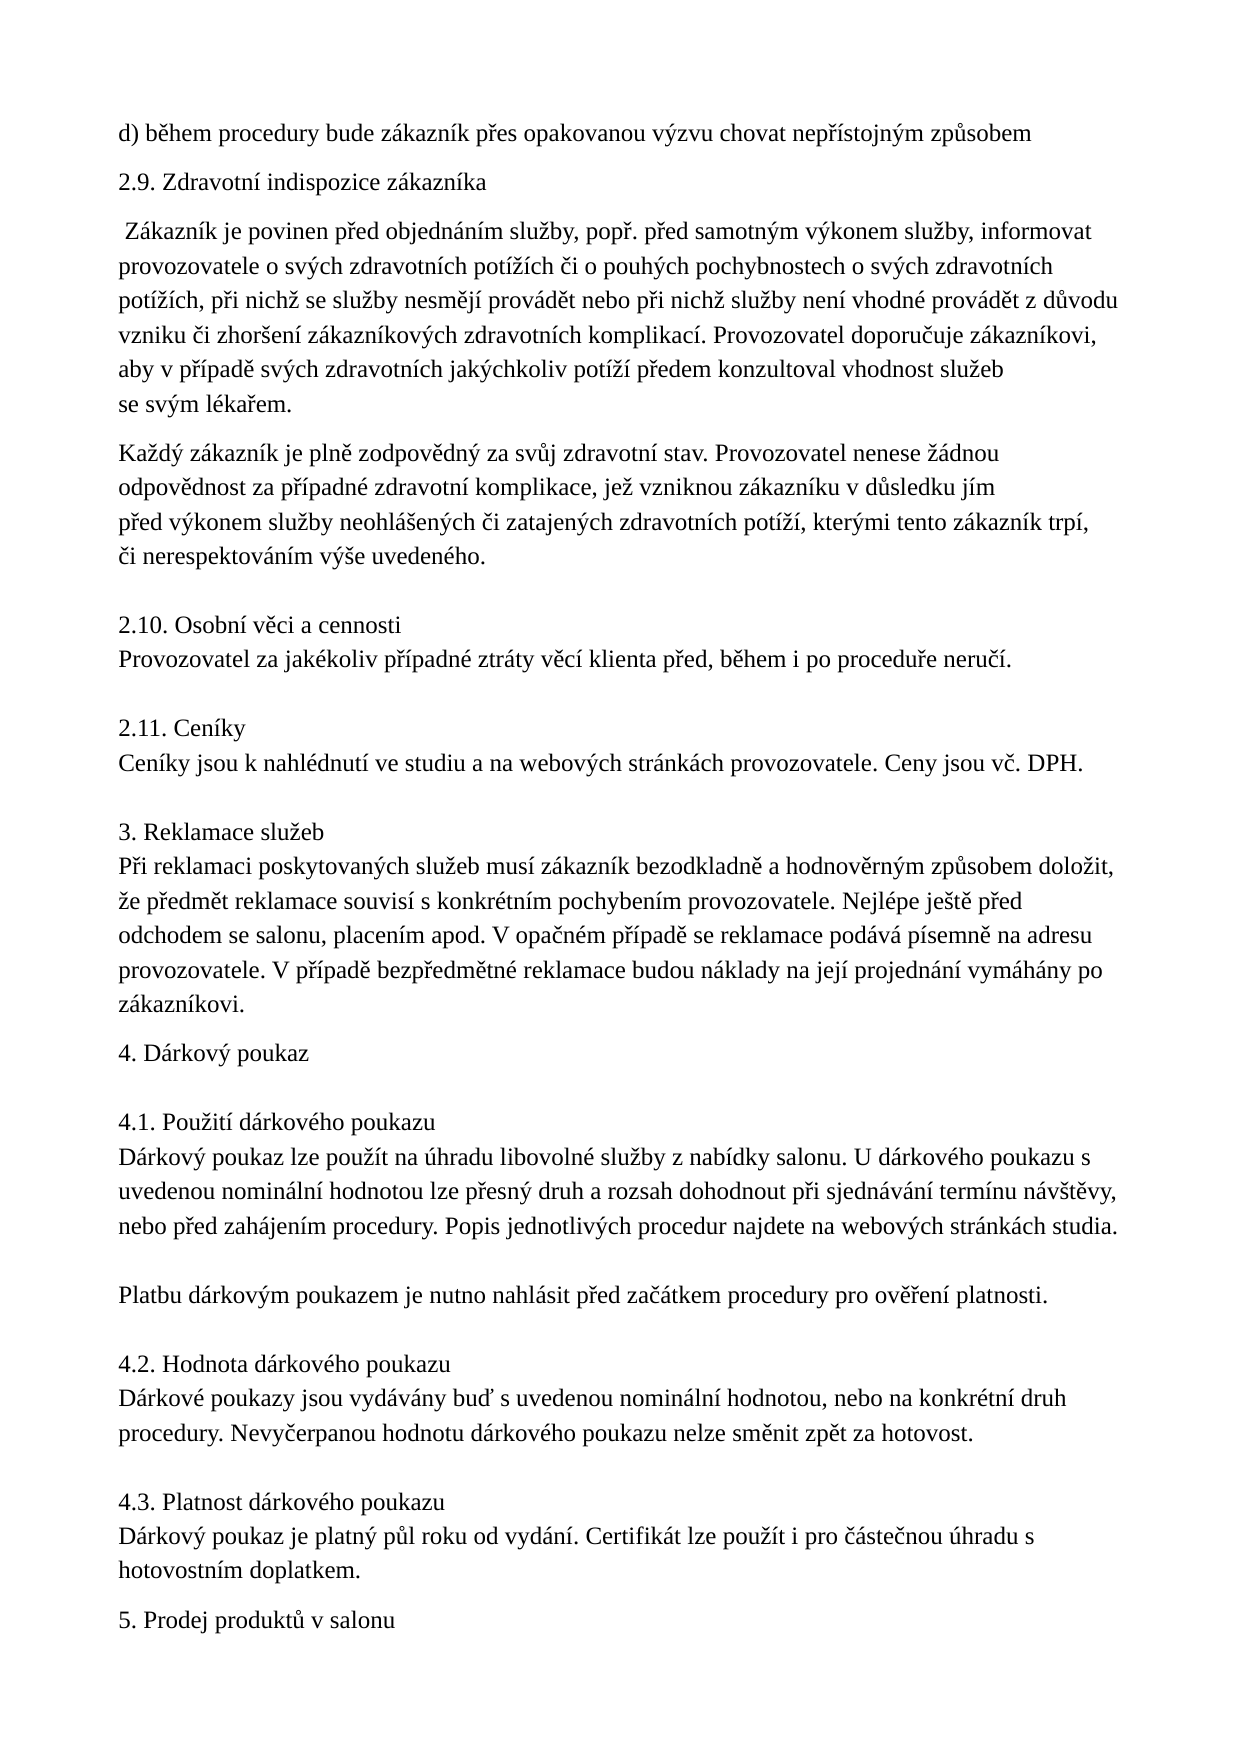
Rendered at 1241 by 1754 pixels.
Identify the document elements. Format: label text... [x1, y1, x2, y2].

text 5. Prodej produktů v salonu [118, 1605, 1122, 1633]
text Každý zákazník je plně zodpovědný za svůj zdravotní stav. Provozovatel nenese žádnou odpovědnost za případné zdravotní komplikace, jež vzniknou zákazníku v důsledku jím před výkonem služby neohlášených či zatajených zdravotních potíží, kterými tento zákazník trpí, či nerespektováním výše uvedeného. 2.10. Osobní věci a cennosti Provozovatel za jakékoliv případné ztráty věcí klienta před, během i po proceduře neručí. 2.11. Ceníky Ceníky jsou k nahlédnutí ve studiu a na webových stránkách provozovatele. Ceny jsou vč. DPH. 3. Reklamace služeb Při reklamaci poskytovaných služeb musí zákazník bezodkladně a hodnověrným způsobem doložit, že předmět reklamace souvisí s konkrétním pochybením provozovatele. Nejlépe ještě před odchodem se salonu, placením apod. V opačném případě se reklamace podává písemně na adresu provozovatele. V případě bezpředmětné reklamace budou náklady na její projednání vymáhány po zákazníkovi. [118, 438, 1122, 1018]
text 2.9. Zdravotní indispozice zákazníka [118, 167, 1122, 196]
text 4. Dárkový poukaz 4.1. Použití dárkového poukazu Dárkový poukaz lze použít na úhradu libovolné služby z nabídky salonu. U dárkového poukazu s uvedenou nominální hodnotou lze přesný druh a rozsah dohodnout při sjednávání termínu návštěvy, nebo před zahájením procedury. Popis jednotlivých procedur najdete na webových stránkách studia. Platbu dárkovým poukazem je nutno nahlásit před začátkem procedury pro ověření platnosti. 4.2. Hodnota dárkového poukazu Dárkové poukazy jsou vydávány buď s uvedenou nominální hodnotou, nebo na konkrétní druh procedury. Nevyčerpanou hodnotu dárkového poukazu nelze směnit zpět za hotovost. 4.3. Platnost dárkového poukazu Dárkový poukaz je platný půl roku od vydání. Certifikát lze použít i pro částečnou úhradu s hotovostním doplatkem. [118, 1038, 1122, 1584]
text Zákazník je povinen před objednáním služby, popř. před samotným výkonem služby, informovat provozovatele o svých zdravotních potížích či o pouhých pochybnostech o svých zdravotních potížích, při nichž se služby nesmějí provádět nebo při nichž služby není vhodné provádět z důvodu vzniku či zhoršení zákazníkových zdravotních komplikací. Provozovatel doporučuje zákazníkovi, aby v případě svých zdravotních jakýchkoliv potíží předem konzultoval vhodnost služeb se svým lékařem. [118, 216, 1122, 417]
text d) během procedury bude zákazník přes opakovanou výzvu chovat nepřístojným způsobem [118, 118, 1122, 147]
